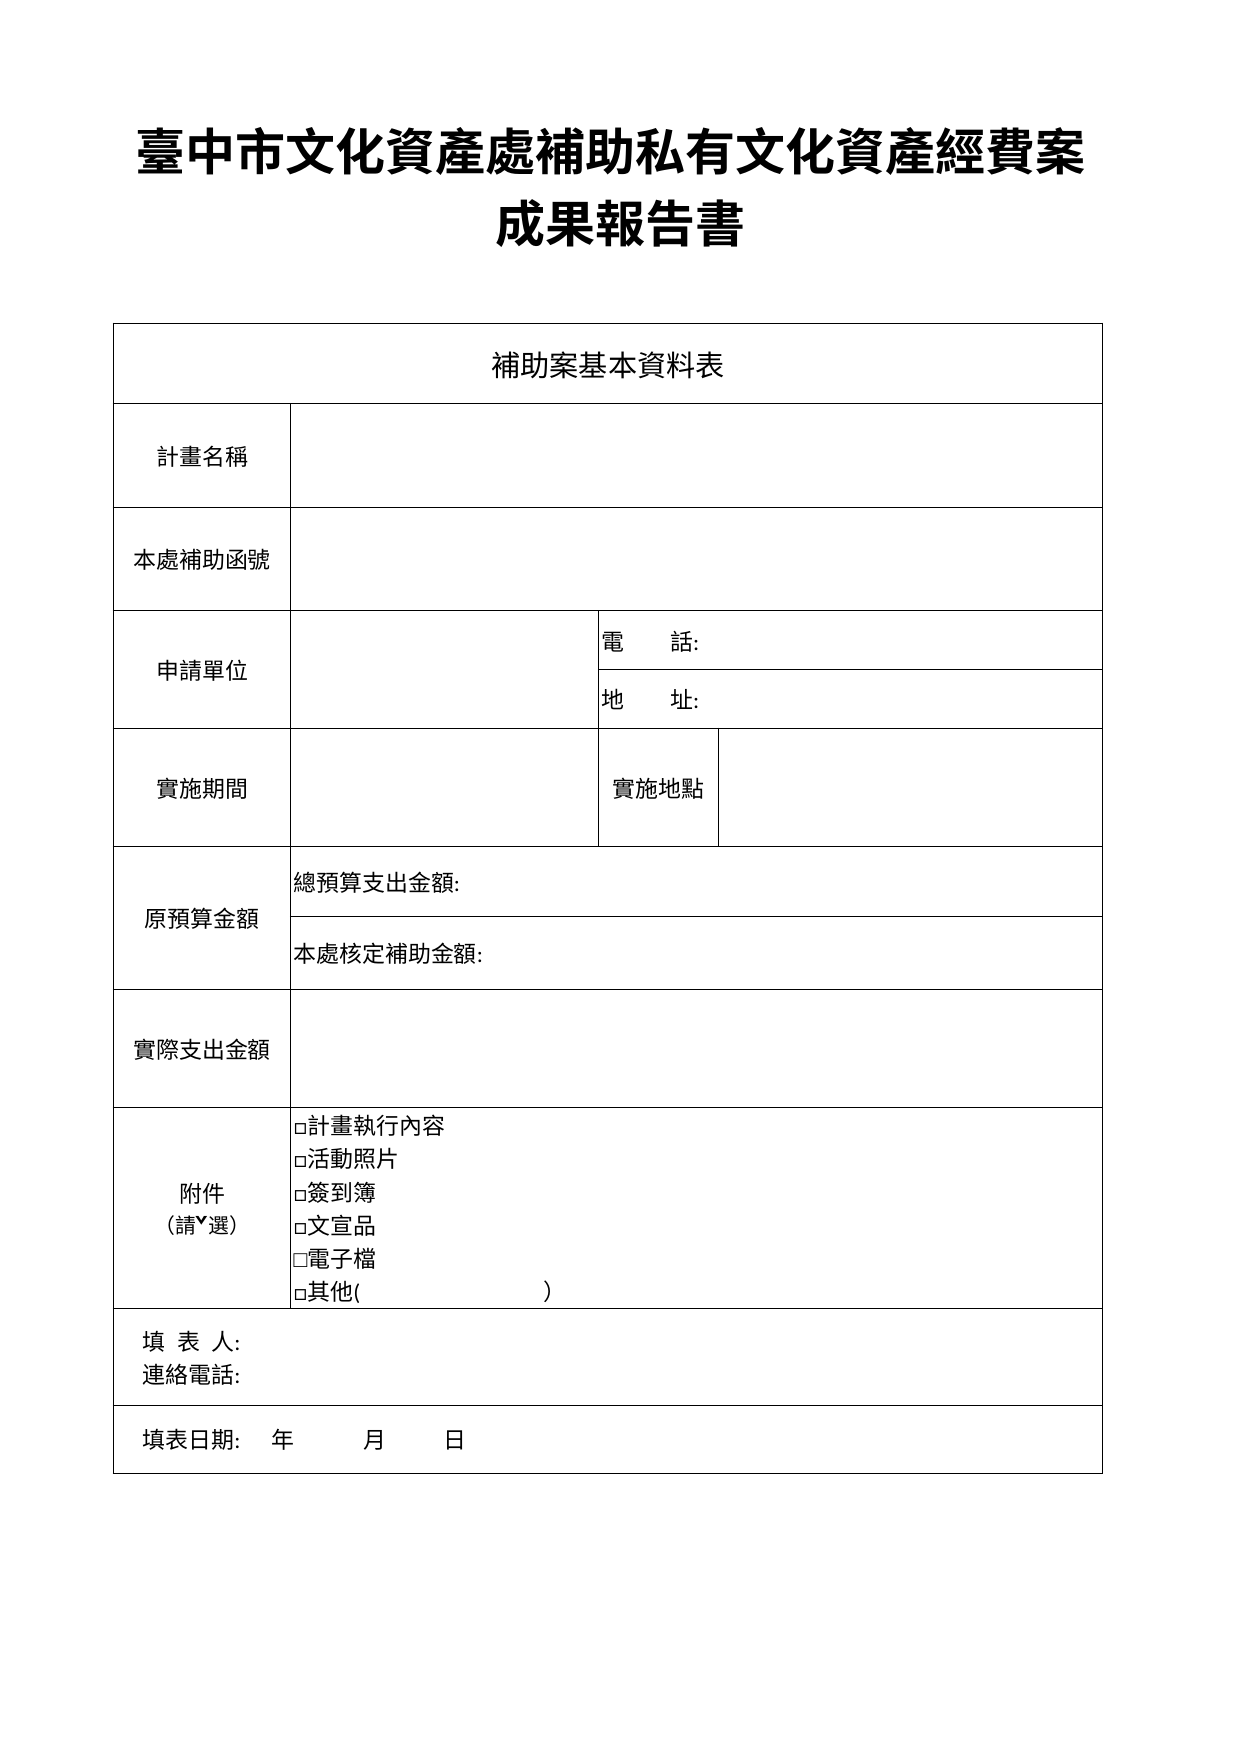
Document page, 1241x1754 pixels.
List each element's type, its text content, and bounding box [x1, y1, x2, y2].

table_cell [291, 508, 1102, 610]
table_cell 填表日期: 年 月 日 [114, 1406, 1102, 1472]
text 成果報告書 [187, 185, 1053, 257]
table_cell 原預算金額 [114, 847, 290, 989]
table_cell 填 表 人: 連絡電話: [114, 1309, 1102, 1405]
table_cell □計畫執行內容 □活動照片 □簽到簿 □文宣品 □電子檔 □其他( ） [291, 1108, 1102, 1307]
table_cell [291, 404, 1102, 507]
table_header 補助案基本資料表 [114, 324, 1102, 403]
table_cell 附件 （請ˇ選） [114, 1108, 290, 1307]
table_cell 本處核定補助金額: [291, 917, 1102, 989]
table_cell 電 話: [599, 611, 1102, 669]
table_cell [291, 729, 598, 846]
table_cell 總預算支出金額: [291, 847, 1102, 916]
table_cell 計畫名稱 [114, 404, 290, 507]
table_cell 實施地點 [599, 729, 718, 846]
table_cell 申請單位 [114, 611, 290, 728]
table_cell 實施期間 [114, 729, 290, 846]
text 臺中市文化資產處補助私有文化資產經費案 [113, 112, 1107, 185]
table_cell [291, 611, 598, 728]
table_cell 地 址: [599, 670, 1102, 728]
table_cell [719, 729, 1102, 846]
table_cell [291, 990, 1102, 1107]
table_cell 本處補助函號 [114, 508, 290, 610]
table_cell 實際支出金額 [114, 990, 290, 1107]
